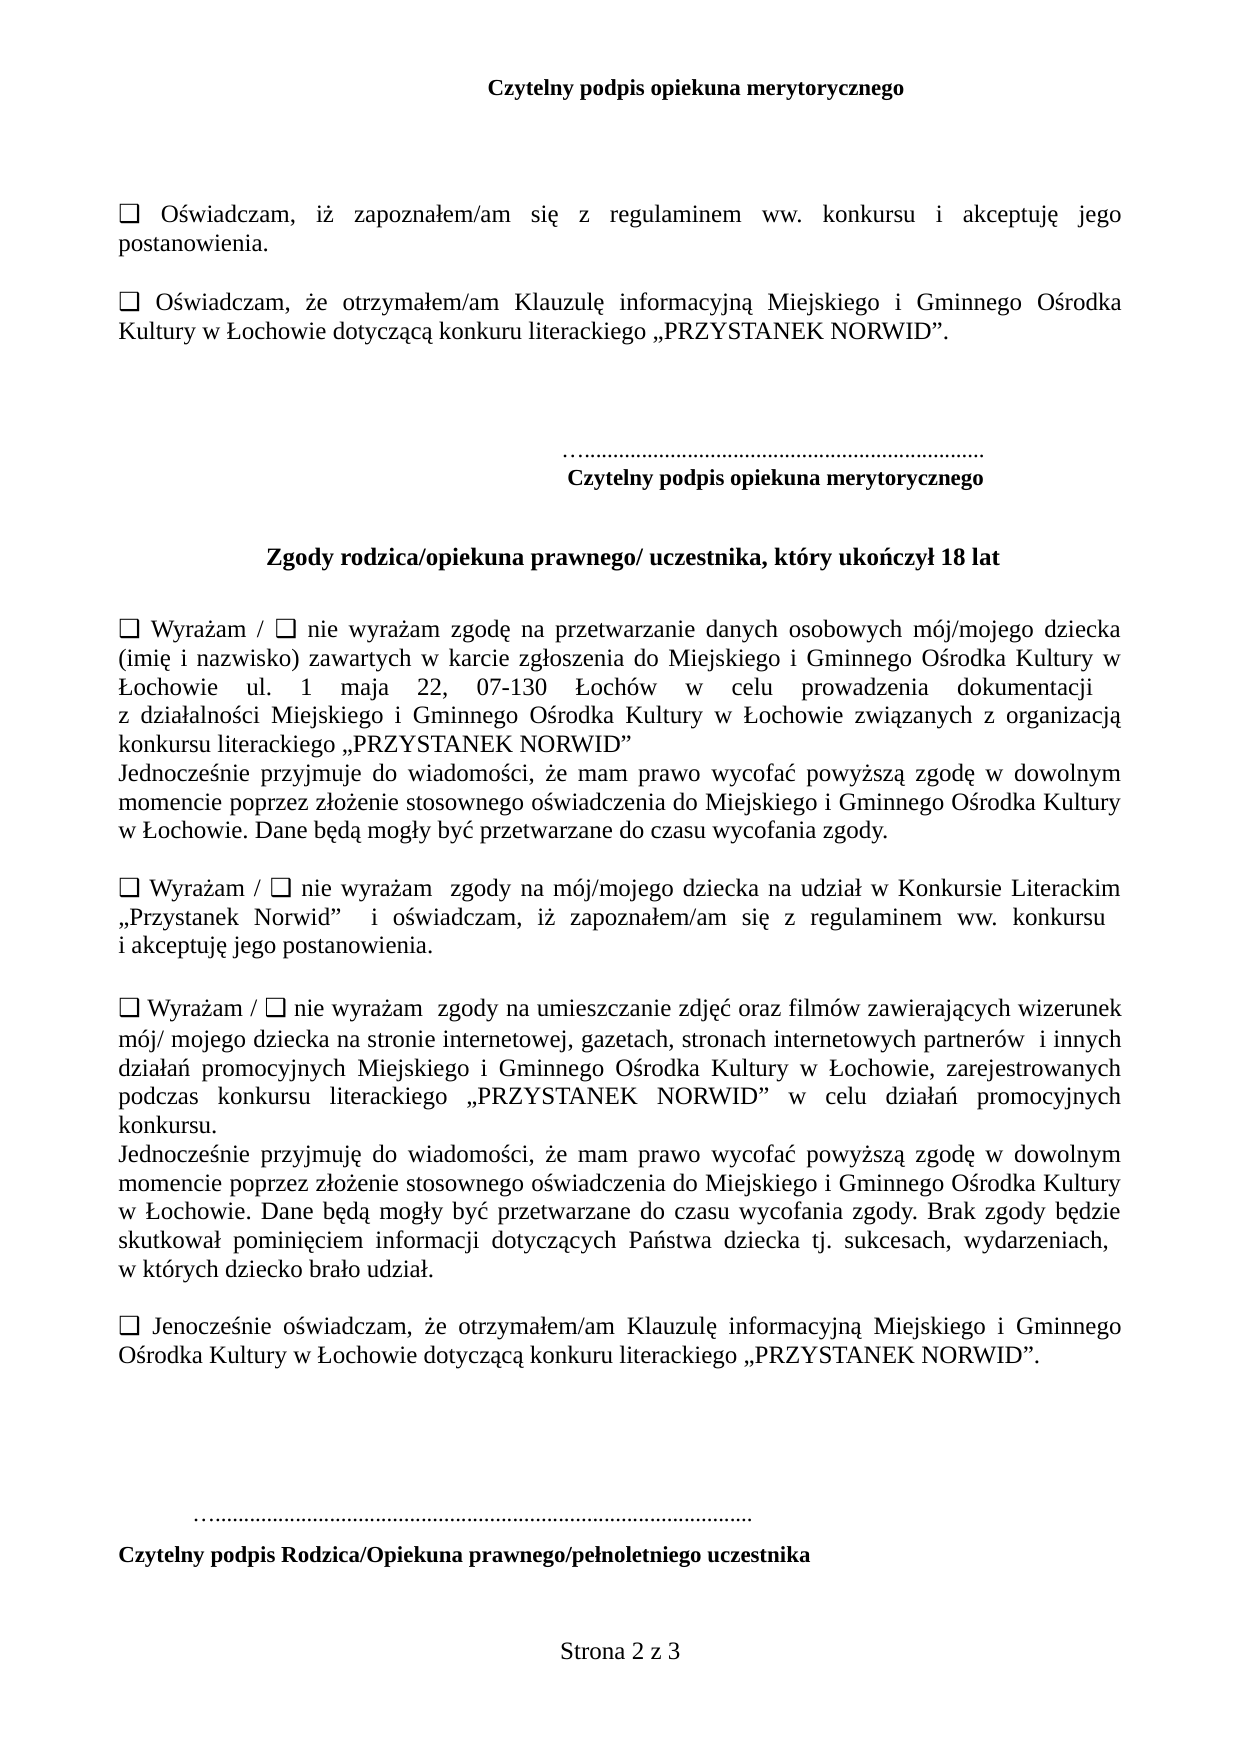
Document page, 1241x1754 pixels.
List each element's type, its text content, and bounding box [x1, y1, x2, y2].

text Czytelny podpis Rodzica/Opiekuna prawnego/pełnoletniego uczestnika [118, 1541, 1122, 1568]
text ❑ Wyrażam / ❑ nie wyrażam zgodę na przetwarzanie danych osobowych mój/mojego dziecka (imię i nazwisko) zawartych w karcie zgłoszenia do Miejskiego i Gminnego Ośrodka Kultury w Łochowie ul. 1 maja 22, 07-130 Łochów w celu prowadzenia dokumentacji z działalności Miejskiego i Gminnego Ośrodka Kultury w Łochowie związanych z organizacją konkursu literackiego „PRZYSTANEK NORWID” [118, 614, 1122, 758]
text Jednocześnie przyjmuję do wiadomości, że mam prawo wycofać powyższą zgodę w dowolnym momencie poprzez złożenie stosownego oświadczenia do Miejskiego i Gminnego Ośrodka Kultury w Łochowie. Dane będą mogły być przetwarzane do czasu wycofania zgody. Brak zgody będzie skutkował pominięciem informacji dotyczących Państwa dziecka tj. sukcesach, wydarzeniach, w których dziecko brało udział. [118, 1139, 1122, 1283]
text …...................................................................... [118, 402, 1122, 463]
text ❑ Wyrażam / ❑ nie wyrażam zgody na umieszczanie zdjęć oraz filmów zawierających wizerunek mój/ mojego dziecka na stronie internetowej, gazetach, stronach internetowych partnerów i innych działań promocyjnych Miejskiego i Gminnego Ośrodka Kultury w Łochowie, zarejestrowanych podczas konkursu literackiego „PRZYSTANEK NORWID” w celu działań promocyjnych konkursu. [118, 990, 1122, 1139]
text ❑ Oświadczam, że otrzymałem/am Klauzulę informacyjną Miejskiego i Gminnego Ośrodka Kultury w Łochowie dotyczącą konkuru literackiego „PRZYSTANEK NORWID”. [118, 287, 1122, 345]
text ….............................................................................................. [118, 1455, 1122, 1527]
text ❑ Jenocześnie oświadczam, że otrzymałem/am Klauzulę informacyjną Miejskiego i Gminnego Ośrodka Kultury w Łochowie dotyczącą konkuru literackiego „PRZYSTANEK NORWID”. [118, 1311, 1122, 1369]
text Zgody rodzica/opiekuna prawnego/ uczestnika, który ukończył 18 lat [118, 542, 1122, 571]
text Czytelny podpis opiekuna merytorycznego [118, 74, 1122, 100]
text Jednocześnie przyjmuje do wiadomości, że mam prawo wycofać powyższą zgodę w dowolnym momencie poprzez złożenie stosownego oświadczenia do Miejskiego i Gminnego Ośrodka Kultury w Łochowie. Dane będą mogły być przetwarzane do czasu wycofania zgody. [118, 758, 1122, 844]
text Czytelny podpis opiekuna merytorycznego [118, 463, 1122, 490]
text ❑ Oświadczam, iż zapoznałem/am się z regulaminem ww. konkursu i akceptuję jego postanowienia. [118, 199, 1122, 257]
text ❑ Wyrażam / ❑ nie wyrażam zgody na mój/mojego dziecka na udział w Konkursie Literackim „Przystanek Norwid” i oświadczam, iż zapoznałem/am się z regulaminem ww. konkursu i akceptuję jego postanowienia. [118, 873, 1122, 959]
